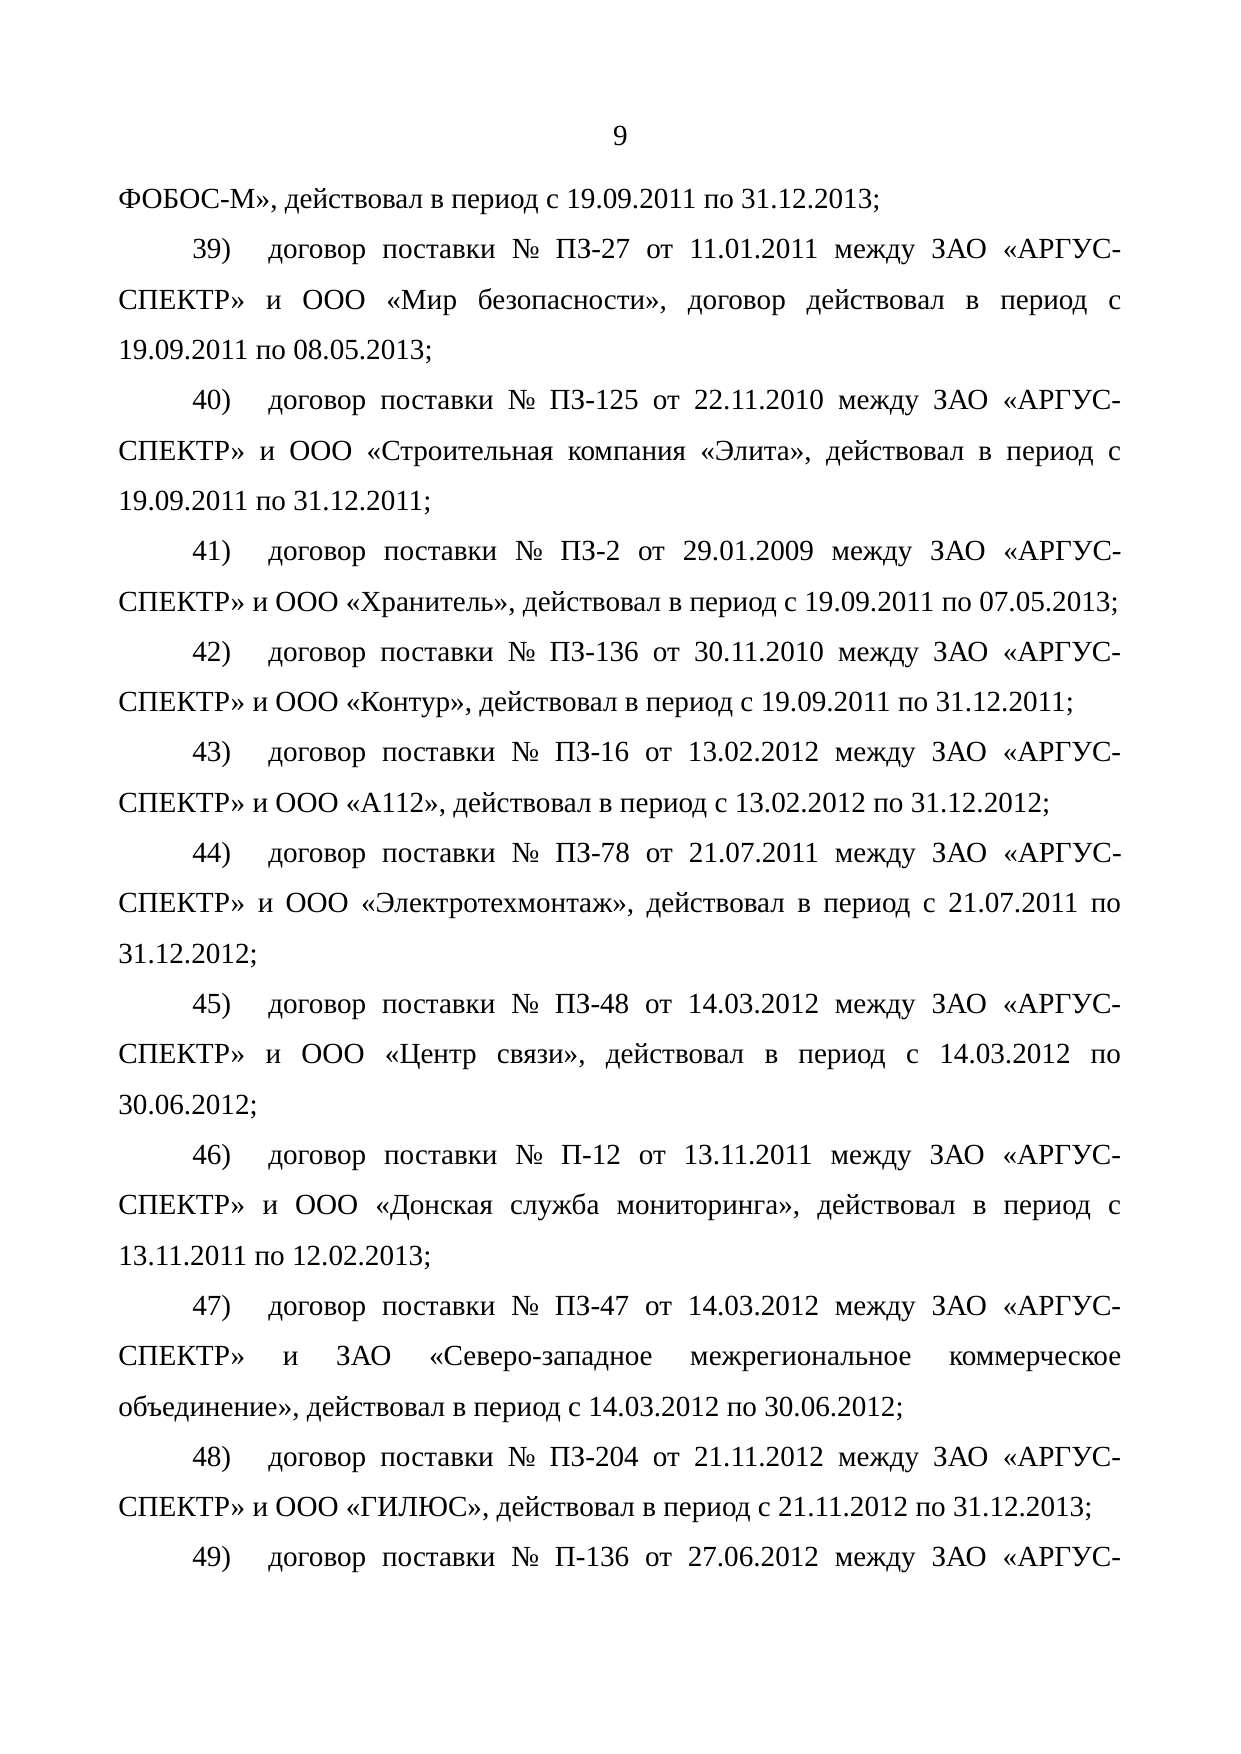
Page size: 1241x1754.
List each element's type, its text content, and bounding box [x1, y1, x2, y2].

list договор поставки № ПЗ-16 от 13.02.2012 между ЗАО «АРГУС-СПЕКТР» и ООО «А112», действовал в период с 13.02.2012 по 31.12.2012; [118, 734, 1122, 818]
list договор поставки № ПЗ-47 от 14.03.2012 между ЗАО «АРГУС-СПЕКТР» и ЗАО «Северо-западное межрегиональное коммерческое объединение», действовал в период с 14.03.2012 по 30.06.2012; [118, 1288, 1122, 1422]
list договор поставки № П-136 от 27.06.2012 между ЗАО «АРГУС- [118, 1539, 1122, 1573]
list договор поставки № ПЗ-78 от 21.07.2011 между ЗАО «АРГУС-СПЕКТР» и ООО «Электротехмонтаж», действовал в период с 21.07.2011 по 31.12.2012; [118, 835, 1122, 969]
list ФОБОС-М», действовал в период с 19.09.2011 по 31.12.2013; [118, 181, 1122, 215]
list договор поставки № ПЗ-136 от 30.11.2010 между ЗАО «АРГУС-СПЕКТР» и ООО «Контур», действовал в период с 19.09.2011 по 31.12.2011; [118, 634, 1122, 718]
list договор поставки № ПЗ-204 от 21.11.2012 между ЗАО «АРГУС-СПЕКТР» и ООО «ГИЛЮС», действовал в период с 21.11.2012 по 31.12.2013; [118, 1439, 1122, 1523]
list договор поставки № ПЗ-2 от 29.01.2009 между ЗАО «АРГУС-СПЕКТР» и ООО «Хранитель», действовал в период с 19.09.2011 по 07.05.2013; [118, 533, 1122, 617]
list договор поставки № ПЗ-27 от 11.01.2011 между ЗАО «АРГУС-СПЕКТР» и ООО «Мир безопасности», договор действовал в период с 19.09.2011 по 08.05.2013; [118, 231, 1122, 366]
list договор поставки № ПЗ-125 от 22.11.2010 между ЗАО «АРГУС-СПЕКТР» и ООО «Строительная компания «Элита», действовал в период с 19.09.2011 по 31.12.2011; [118, 382, 1122, 517]
list договор поставки № П-12 от 13.11.2011 между ЗАО «АРГУС-СПЕКТР» и ООО «Донская служба мониторинга», действовал в период с 13.11.2011 по 12.02.2013; [118, 1137, 1122, 1271]
list договор поставки № ПЗ-48 от 14.03.2012 между ЗАО «АРГУС-СПЕКТР» и ООО «Центр связи», действовал в период с 14.03.2012 по 30.06.2012; [118, 986, 1122, 1120]
